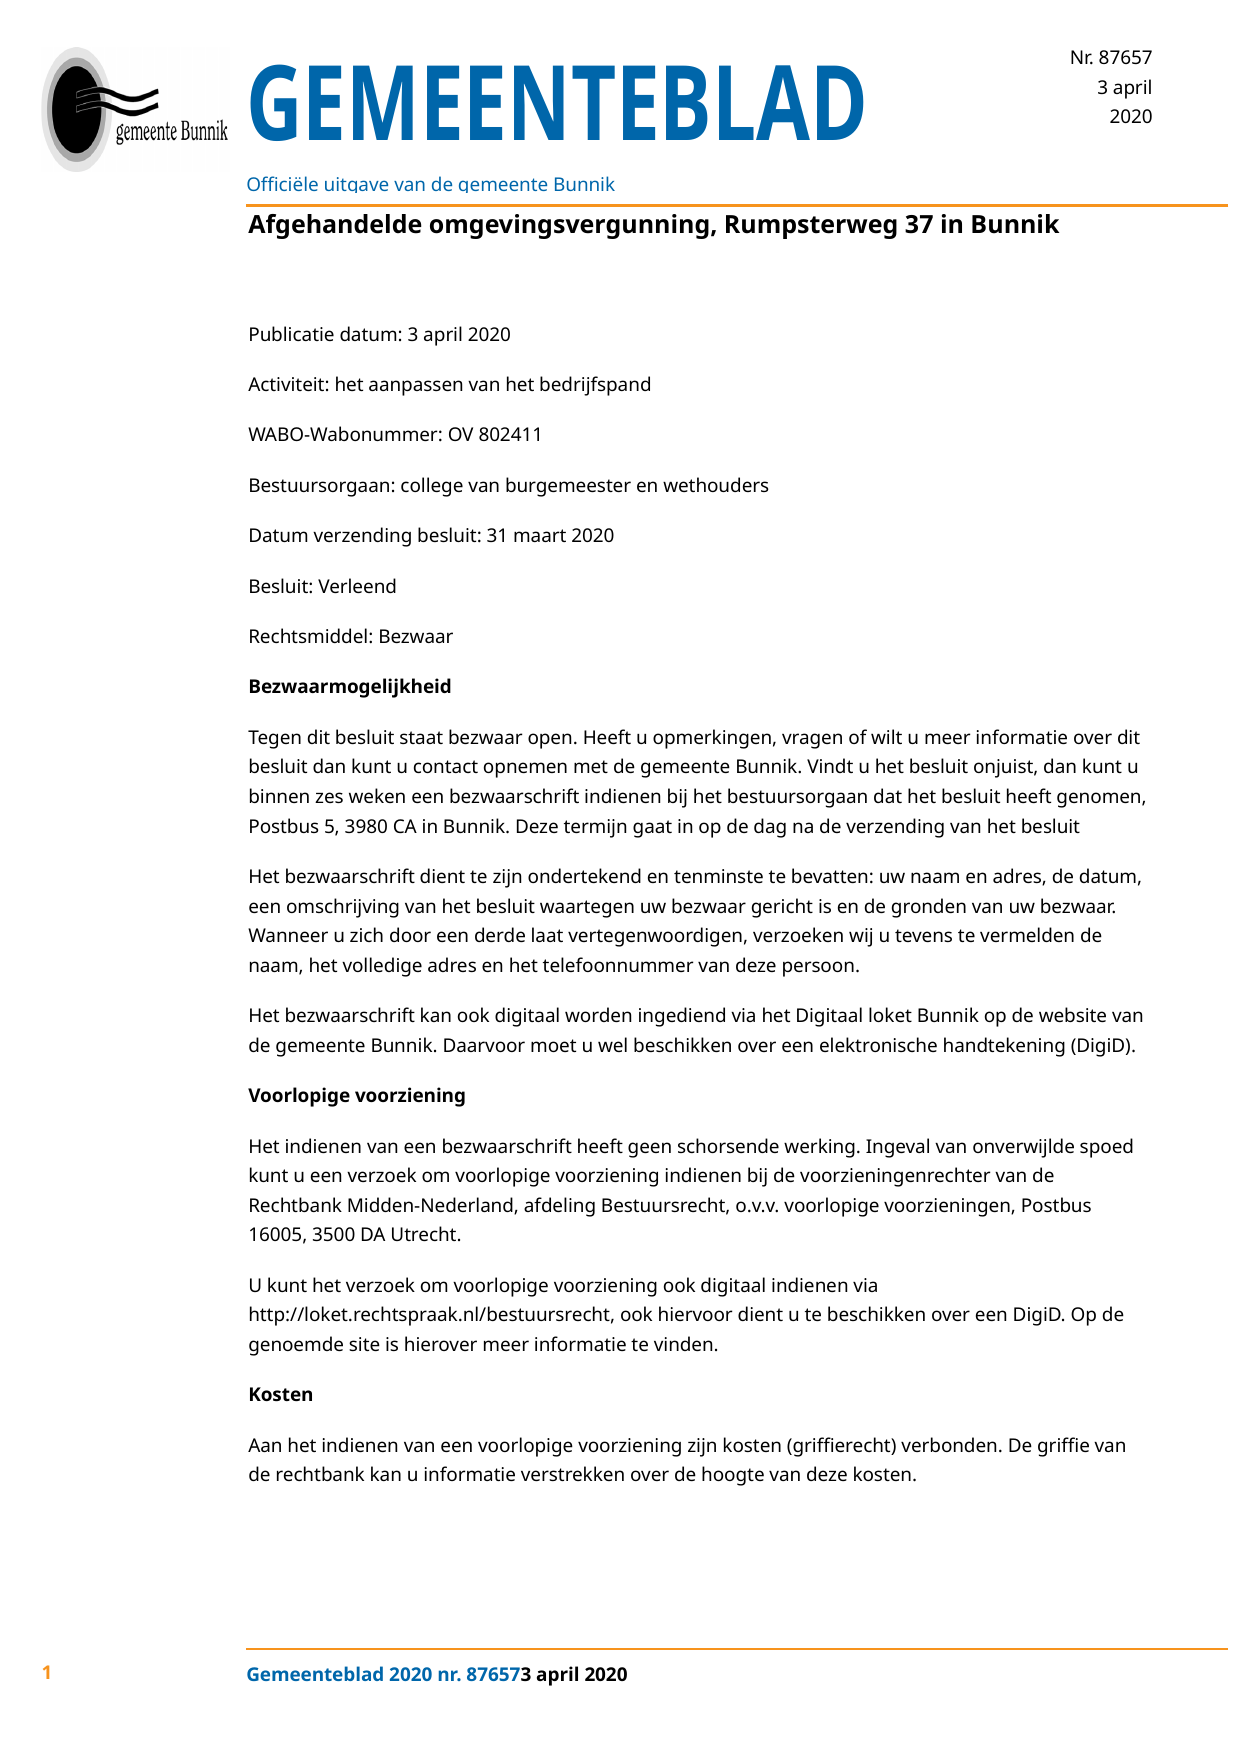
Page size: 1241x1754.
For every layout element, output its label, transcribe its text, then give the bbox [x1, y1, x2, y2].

text Voorlopige voorziening [248, 1082, 1152, 1108]
text Datum verzending besluit: 31 maart 2020 [248, 522, 1152, 548]
text Bestuursorgaan: college van burgemeester en wethouders [248, 472, 1152, 498]
text Bezwaarmogelijkheid [248, 674, 1152, 699]
text Kosten [248, 1382, 1152, 1407]
text Publicatie datum: 3 april 2020 [248, 321, 1152, 346]
text WABO-Wabonummer: OV 802411 [248, 422, 1152, 447]
text Het bezwaarschrift kan ook digitaal worden ingediend via het Digitaal loket Bunnik op de website van de gemeente Bunnik. Daarvoor moet u wel beschikken over een elektronische handtekening (DigiD). [248, 1002, 1152, 1058]
text U kunt het verzoek om voorlopige voorziening ook digitaal indienen via http://loket.rechtspraak.nl/bestuursrecht, ook hiervoor dient u te beschikken over een DigiD. Op de genoemde site is hierover meer informatie te vinden. [248, 1272, 1152, 1357]
text Het bezwaarschrift dient te zijn ondertekend en tenminste te bevatten: uw naam en adres, de datum, een omschrijving van het besluit waartegen uw bezwaar gericht is en de gronden van uw bezwaar. Wanneer u zich door een derde laat vertegenwoordigen, verzoeken wij u tevens te vermelden de naam, het volledige adres en het telefoonnummer van deze persoon. [248, 863, 1152, 978]
text Activiteit: het aanpassen van het bedrijfspand [248, 371, 1152, 397]
text Aan het indienen van een voorlopige voorziening zijn kosten (griffierecht) verbonden. De griffie van de rechtbank kan u informatie verstrekken over de hoogte van deze kosten. [248, 1432, 1152, 1487]
picture [41, 47, 231, 172]
text Afgehandelde omgevingsvergunning, Rumpsterweg 37 in Bunnik [248, 207, 1152, 241]
text Het indienen van een bezwaarschrift heeft geen schorsende werking. Ingeval van onverwijlde spoed kunt u een verzoek om voorlopige voorziening indienen bij de voorzieningenrechter van de Rechtbank Midden-Nederland, afdeling Bestuursrecht, o.v.v. voorlopige voorzieningen, Postbus 16005, 3500 DA Utrecht. [248, 1133, 1152, 1247]
text Besluit: Verleend [248, 573, 1152, 598]
text Rechtsmiddel: Bezwaar [248, 623, 1152, 649]
text Tegen dit besluit staat bezwaar open. Heeft u opmerkingen, vragen of wilt u meer informatie over dit besluit dan kunt u contact opnemen met de gemeente Bunnik. Vindt u het besluit onjuist, dan kunt u binnen zes weken een bezwaarschrift indienen bij het bestuursorgaan dat het besluit heeft genomen, Postbus 5, 3980 CA in Bunnik. Deze termijn gaat in op de dag na de verzending van het besluit [248, 724, 1152, 838]
